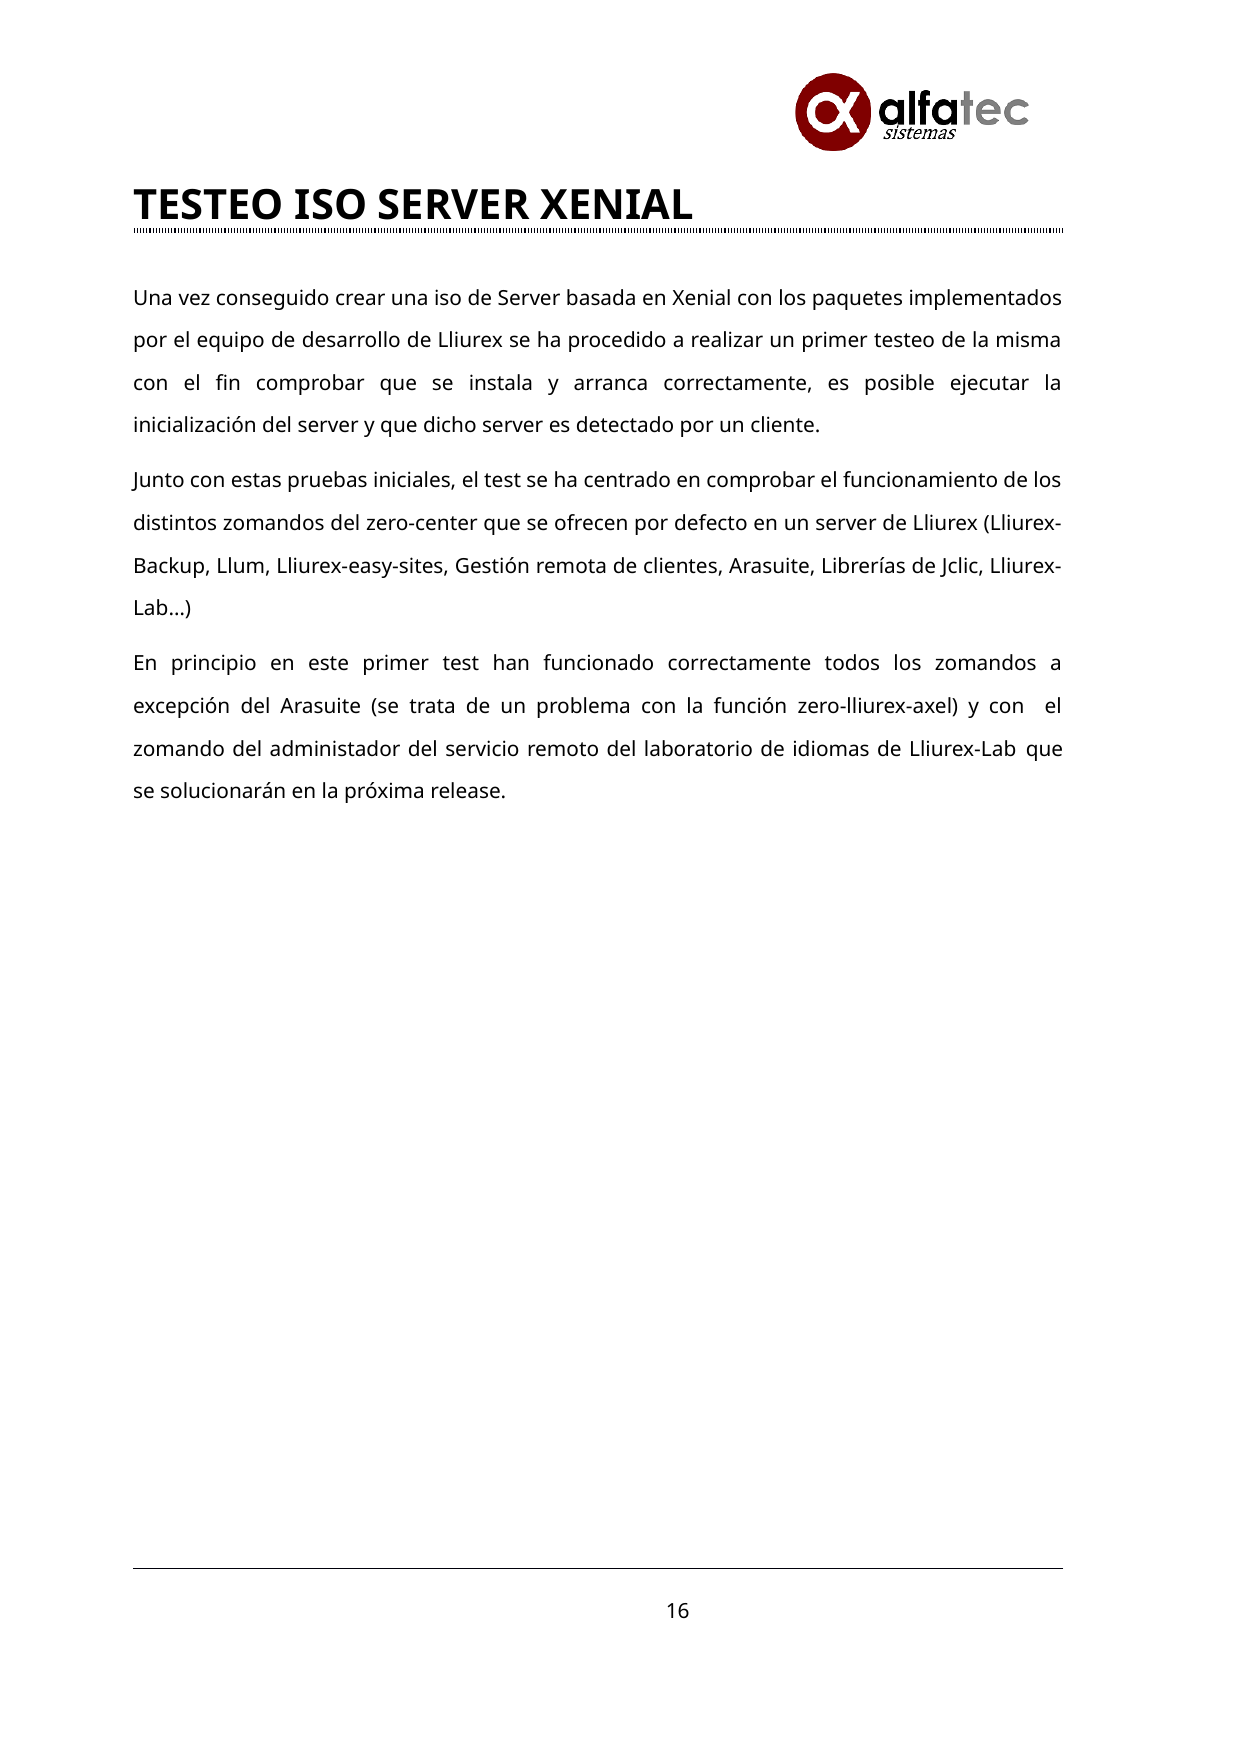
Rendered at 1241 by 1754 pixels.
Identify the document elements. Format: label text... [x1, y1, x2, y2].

text Una vez conseguido crear una iso de Server basada en Xenial con los paquetes implementados por el equipo de desarrollo de Lliurex se ha procedido a realizar un primer testeo de la misma con el fin comprobar que se instala y arranca correctamente, es posible ejecutar la inicialización del server y que dicho server es detectado por un cliente. [133, 283, 1063, 439]
picture [795, 73, 1031, 151]
subtitle TESTEO ISO SERVER XENIAL [133, 193, 1063, 233]
text Junto con estas pruebas iniciales, el test se ha centrado en comprobar el funcionamiento de los distintos zomandos del zero-center que se ofrecen por defecto en un server de Lliurex (Lliurex-Backup, Llum, Lliurex-easy-sites, Gestión remota de clientes, Arasuite, Librerías de Jclic, Lliurex-Lab…) [133, 466, 1063, 622]
text En principio en este primer test han funcionado correctamente todos los zomandos a excepción del Arasuite (se trata de un problema con la función zero-lliurex-axel) y con el zomando del administador del servicio remoto del laboratorio de idiomas de Lliurex-Lab que se solucionarán en la próxima release. [133, 648, 1063, 805]
